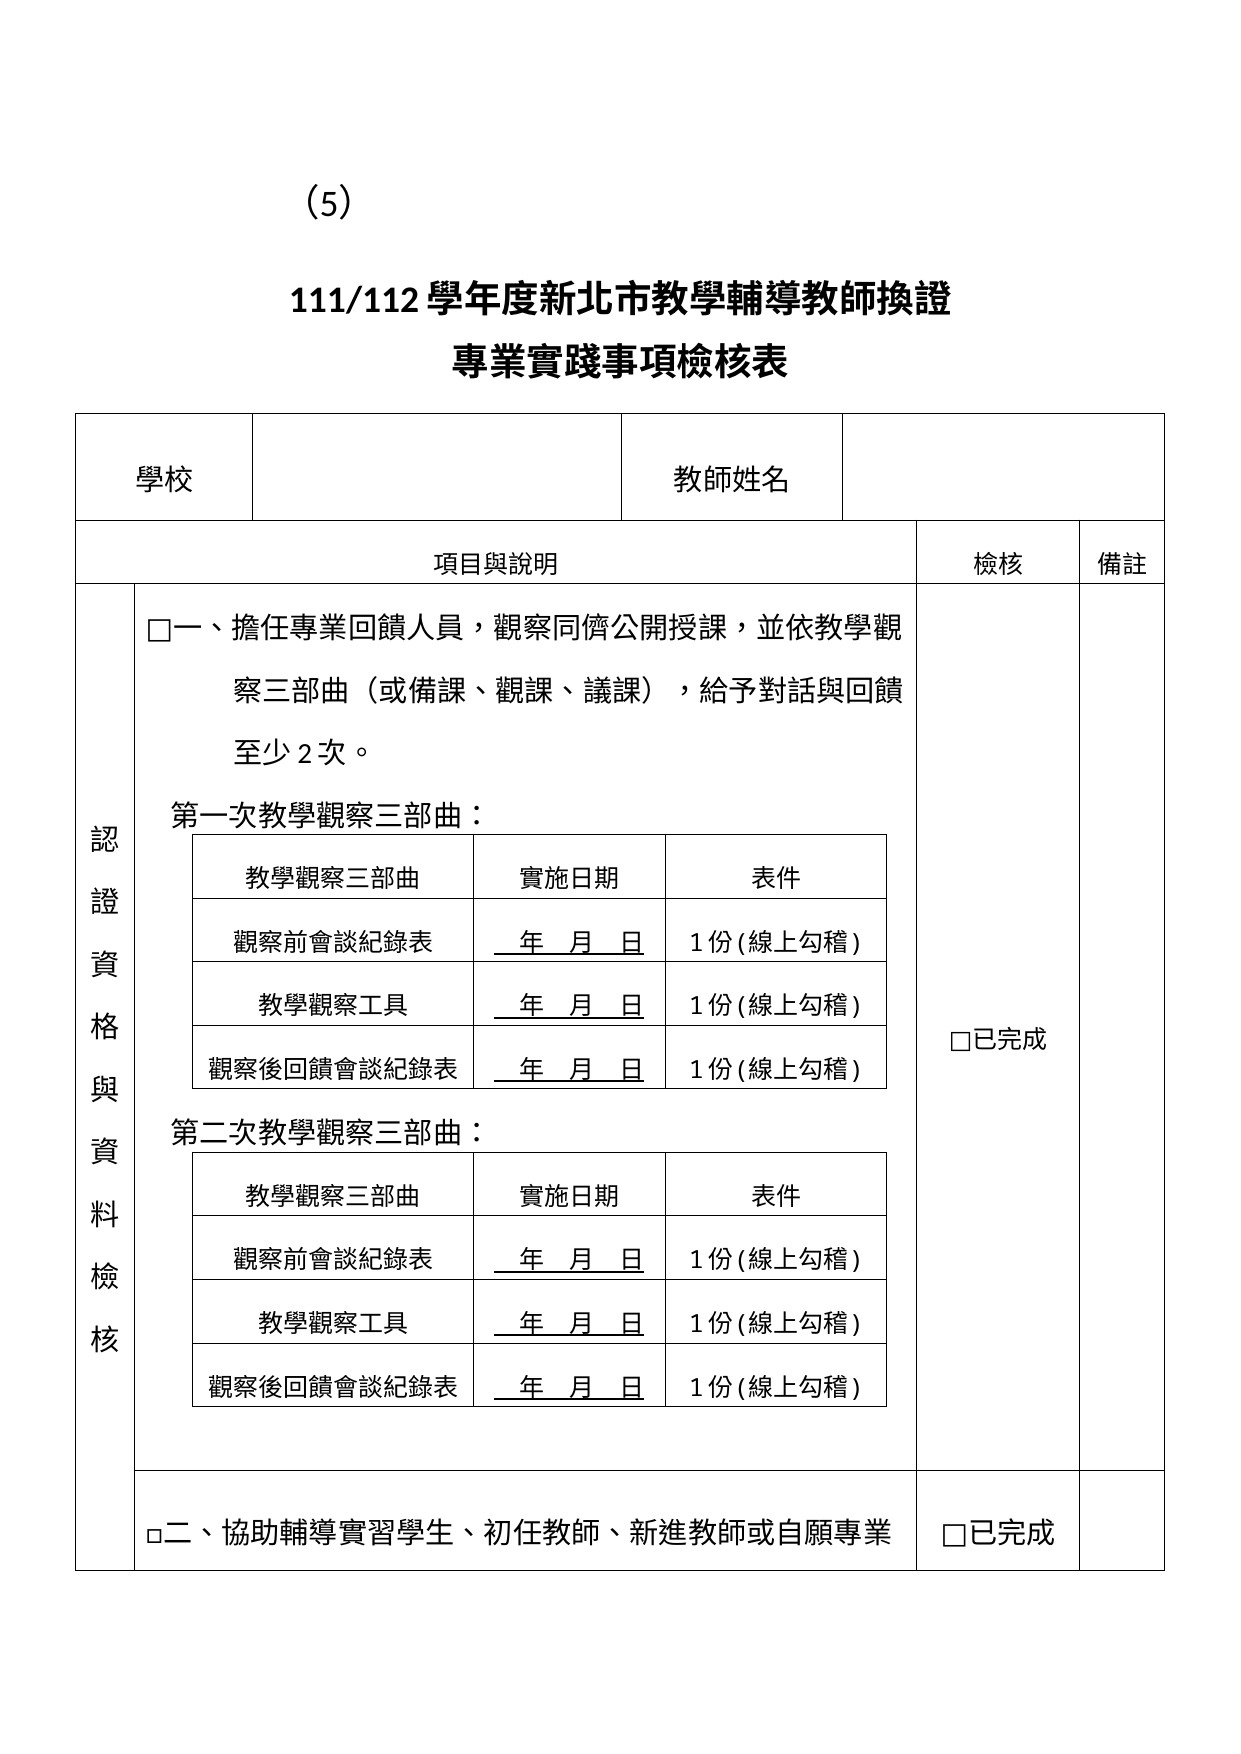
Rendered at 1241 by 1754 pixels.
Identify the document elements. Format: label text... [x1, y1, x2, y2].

table_cell 觀察後回饋會談紀錄表 [193, 1344, 473, 1406]
table_cell □已完成 [917, 1471, 1079, 1569]
table_header 實施日期 [474, 1153, 665, 1215]
table_header 學校 [76, 414, 252, 519]
table_cell 檢核 [917, 521, 1079, 583]
table_cell 1份(線上勾稽) [666, 1026, 886, 1088]
table_header 表件 [666, 835, 886, 898]
table_cell 年 月 日 [474, 962, 665, 1025]
table_cell 1份(線上勾稽) [666, 1344, 886, 1406]
table_cell □已完成 [917, 584, 1079, 1469]
table_cell 觀察後回饋會談紀錄表 [193, 1026, 473, 1088]
table_header 教學觀察三部曲 [193, 1153, 473, 1215]
text 111/112學年度新北市教學輔導教師換證 [75, 254, 1165, 317]
table_cell 年 月 日 [474, 1026, 665, 1088]
table_header [843, 414, 1164, 519]
table_header 實施日期 [474, 835, 665, 898]
table_cell 年 月 日 [474, 1216, 665, 1279]
table_header 教師姓名 [622, 414, 842, 519]
table_cell 1份(線上勾稽) [666, 1280, 886, 1342]
table_cell 1份(線上勾稽) [666, 1216, 886, 1279]
table_header 表件 [666, 1153, 886, 1215]
table_cell 1份(線上勾稽) [666, 899, 886, 961]
table_header [253, 414, 621, 519]
table_cell 年 月 日 [474, 1280, 665, 1342]
table_cell 備註 [1080, 521, 1164, 583]
table_cell [1080, 1471, 1164, 1569]
table_cell 觀察前會談紀錄表 [193, 899, 473, 961]
table_cell 教學觀察工具 [193, 962, 473, 1025]
table_cell 觀察前會談紀錄表 [193, 1216, 473, 1279]
table_cell □一、擔任專業回饋人員，觀察同儕公開授課，並依教學觀察三部曲（或備課、觀課、議課），給予對話與回饋至少2次。 第一次教學觀察三部曲： 第二次教學觀察三部曲： [135, 584, 916, 1469]
table_cell 年 月 日 [474, 899, 665, 961]
table_header 教學觀察三部曲 [193, 835, 473, 898]
table_cell 認證資格與資料檢核 [76, 584, 134, 1569]
text 專業實踐事項檢核表 [75, 317, 1165, 379]
table_cell 教學觀察工具 [193, 1280, 473, 1342]
table_cell [1080, 584, 1164, 1469]
table_cell □二、協助輔導實習學生、初任教師、新進教師或自願專業 [135, 1471, 916, 1569]
table_cell 1份(線上勾稽) [666, 962, 886, 1025]
table_cell 年 月 日 [474, 1344, 665, 1406]
table_cell 項目與說明 [76, 521, 916, 583]
